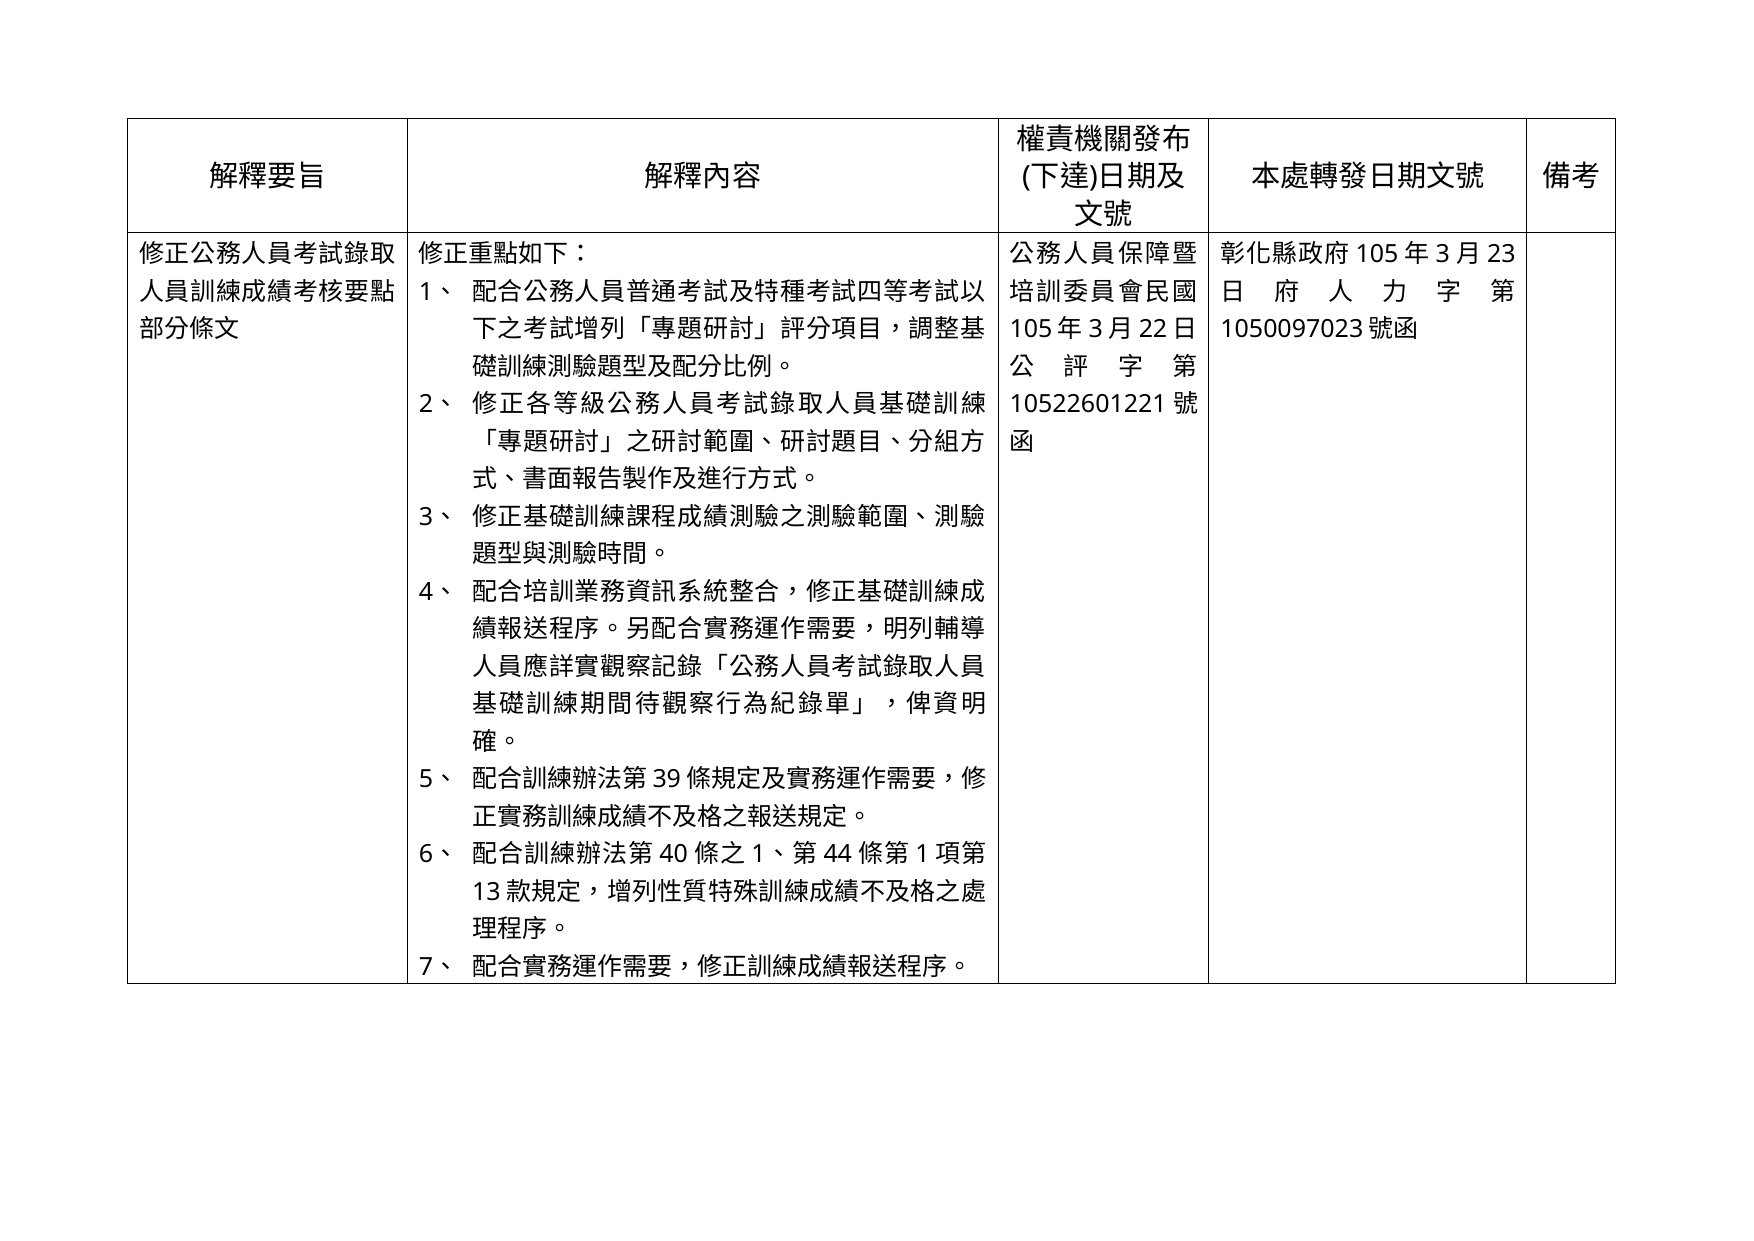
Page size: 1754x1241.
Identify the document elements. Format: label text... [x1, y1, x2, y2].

table_cell 公務人員保障暨培訓委員會民國105年3月22日公評字第10522601221號函 [999, 233, 1208, 983]
table_header 解釋要旨 [128, 119, 407, 232]
table_header 權責機關發布(下達)日期及文號 [999, 119, 1208, 232]
table_cell [1527, 233, 1615, 983]
table_cell 修正公務人員考試錄取人員訓練成績考核要點部分條文 [128, 233, 407, 983]
table_header 備考 [1527, 119, 1615, 232]
table_cell 修正重點如下： 配合公務人員普通考試及特種考試四等考試以下之考試增列「專題研討」評分項目，調整基礎訓練測驗題型及配分比例。 修正各等級公務人員考試錄取人員基礎訓練「專題研討」之研討範圍、研討題目、分組方式、書面報告製作及進行方式。 修正基礎訓練課程成績測驗之測驗範圍、測驗題型與測驗時間。 配合培訓業務資訊系統整合，修正基礎訓練成績報送程序。另配合實務運作需要，明列輔導人員應詳實觀察記錄「公務人員考試錄取人員基礎訓練期間待觀察行為紀錄單」，俾資明確。 配合訓練辦法第39條規定及實務運作需要，修正實務訓練成績不及格之報送規定。 配合訓練辦法第40條之1、第44條第1項第13款規定，增列性質特殊訓練成績不及格之處理程序。 配合實務運作需要，修正訓練成績報送程序。 [408, 233, 998, 983]
table_header 解釋內容 [408, 119, 998, 232]
table_cell 彰化縣政府105年3月23日府人力字第1050097023號函 [1209, 233, 1526, 983]
table_header 本處轉發日期文號 [1209, 119, 1526, 232]
